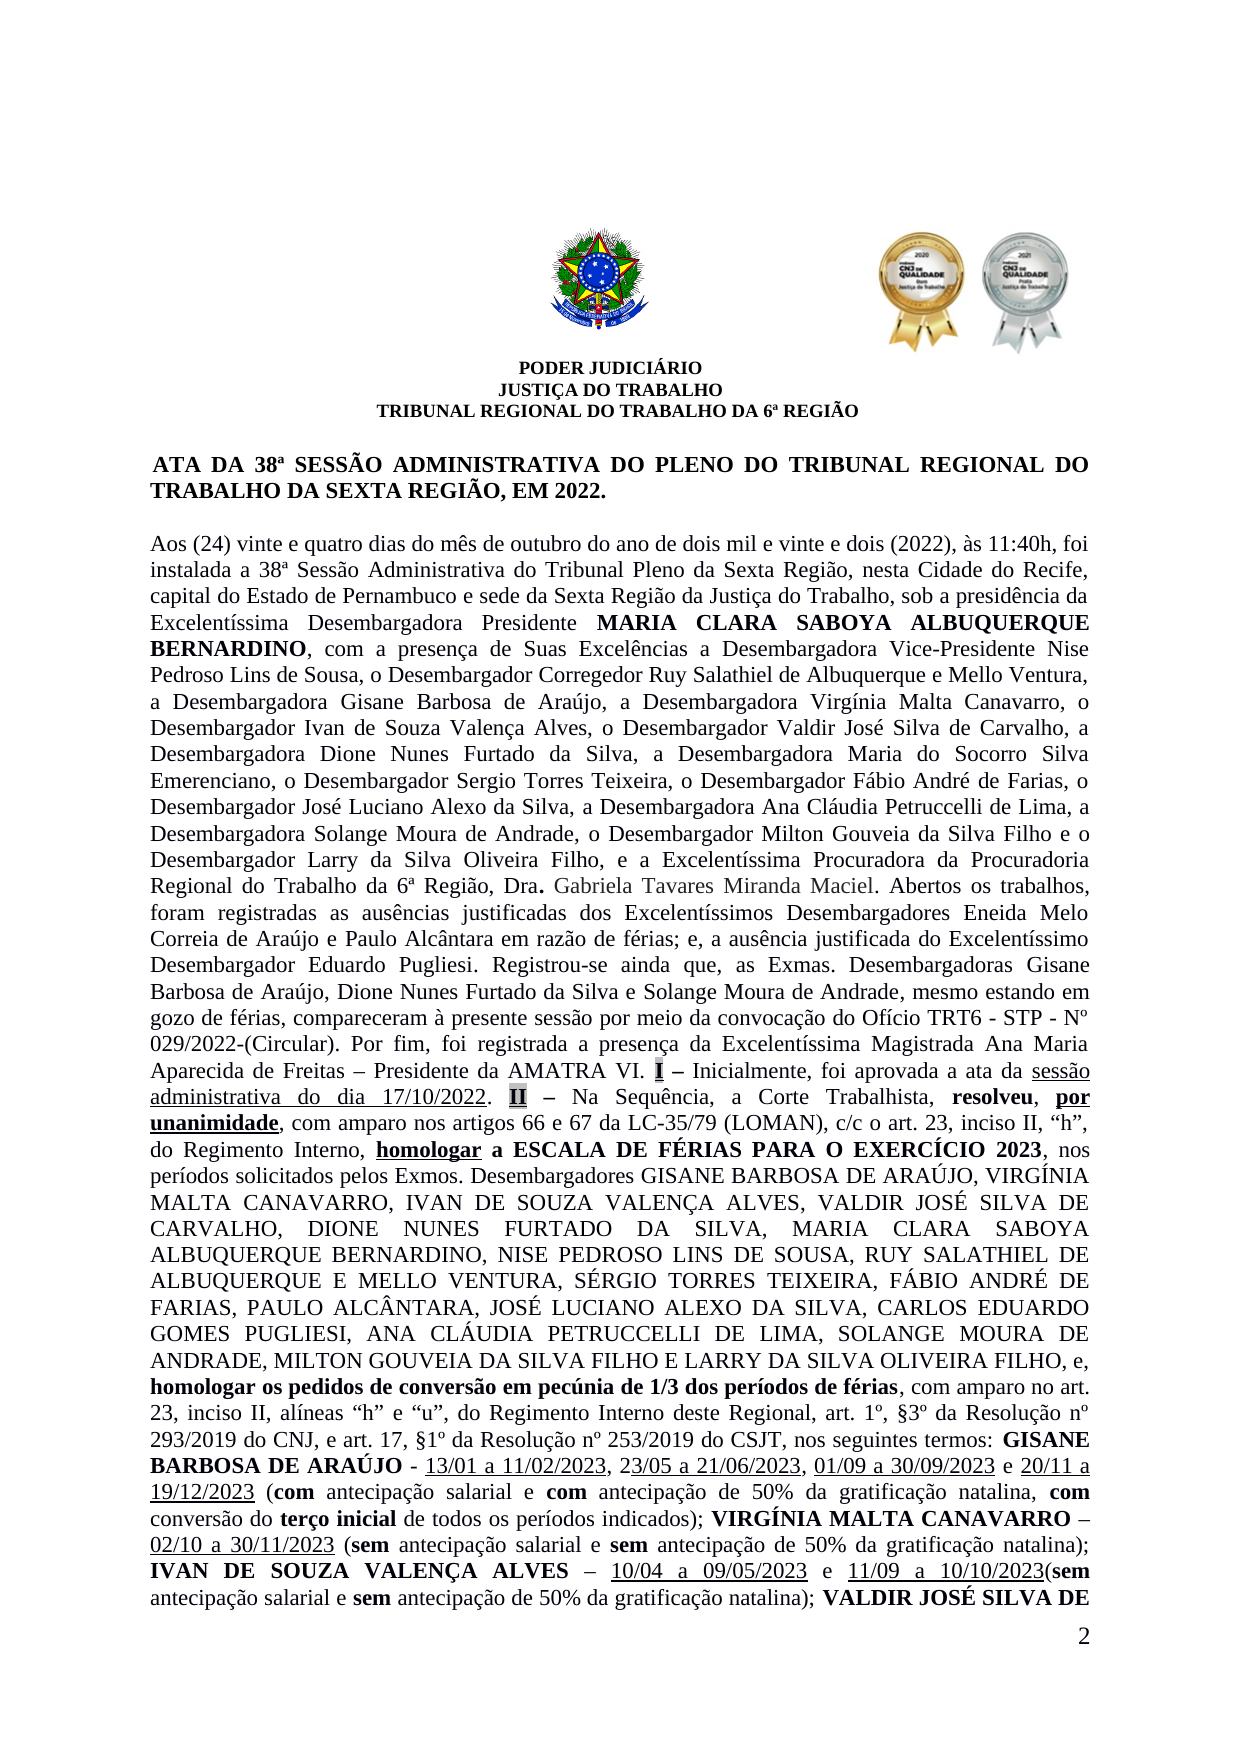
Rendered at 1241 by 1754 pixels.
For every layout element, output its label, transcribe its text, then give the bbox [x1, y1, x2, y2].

text Aos (24) vinte e quatro dias do mês de outubro do ano de dois mil e vinte e dois (2022), às 11:40h, foi instalada a 38ª Sessão Administrativa do Tribunal Pleno da Sexta Região, nesta Cidade do Recife, capital do Estado de Pernambuco e sede da Sexta Região da Justiça do Trabalho, sob a presidência da Excelentíssima Desembargadora Presidente MARIA CLARA SABOYA ALBUQUERQUE BERNARDINO, com a presença de Suas Excelências a Desembargadora Vice-Presidente Nise Pedroso Lins de Sousa, o Desembargador Corregedor Ruy Salathiel de Albuquerque e Mello Ventura, a Desembargadora Gisane Barbosa de Araújo, a Desembargadora Virgínia Malta Canavarro, o Desembargador Ivan de Souza Valença Alves, o Desembargador Valdir José Silva de Carvalho, a Desembargadora Dione Nunes Furtado da Silva, a Desembargadora Maria do Socorro Silva Emerenciano, o Desembargador Sergio Torres Teixeira, o Desembargador Fábio André de Farias, o Desembargador José Luciano Alexo da Silva, a Desembargadora Ana Cláudia Petruccelli de Lima, a Desembargadora Solange Moura de Andrade, o Desembargador Milton Gouveia da Silva Filho e o Desembargador Larry da Silva Oliveira Filho, e a Excelentíssima Procuradora da Procuradoria Regional do Trabalho da 6ª Região, Dra. Gabriela Tavares Miranda Maciel. Abertos os trabalhos, foram registradas as ausências justificadas dos Excelentíssimos Desembargadores Eneida Melo Correia de Araújo e Paulo Alcântara em razão de férias; e, a ausência justificada do Excelentíssimo Desembargador Eduardo Pugliesi. Registrou-se ainda que, as Exmas. Desembargadoras Gisane Barbosa de Araújo, Dione Nunes Furtado da Silva e Solange Moura de Andrade, mesmo estando em gozo de férias, compareceram à presente sessão por meio da convocação do Ofício TRT6 - STP - Nº 029/2022-(Circular). Por fim, foi registrada a presença da Excelentíssima Magistrada Ana Maria Aparecida de Freitas – Presidente da AMATRA VI. I – Inicialmente, foi aprovada a ata da sessão administrativa do dia 17/10/2022. II – Na Sequência, a Corte Trabalhista, resolveu, por unanimidade, com amparo nos artigos 66 e 67 da LC-35/79 (LOMAN), c/c o art. 23, inciso II, “h”, do Regimento Interno, homologar a ESCALA DE FÉRIAS PARA O EXERCÍCIO 2023, nos períodos solicitados pelos Exmos. Desembargadores GISANE BARBOSA DE ARAÚJO, VIRGÍNIA MALTA CANAVARRO, IVAN DE SOUZA VALENÇA ALVES, VALDIR JOSÉ SILVA DE CARVALHO, DIONE NUNES FURTADO DA SILVA, MARIA CLARA SABOYA ALBUQUERQUE BERNARDINO, NISE PEDROSO LINS DE SOUSA, RUY SALATHIEL DE ALBUQUERQUE E MELLO VENTURA, SÉRGIO TORRES TEIXEIRA, FÁBIO ANDRÉ DE FARIAS, PAULO ALCÂNTARA, JOSÉ LUCIANO ALEXO DA SILVA, CARLOS EDUARDO GOMES PUGLIESI, ANA CLÁUDIA PETRUCCELLI DE LIMA, SOLANGE MOURA DE ANDRADE, MILTON GOUVEIA DA SILVA FILHO E LARRY DA SILVA OLIVEIRA FILHO, e, homologar os pedidos de conversão em pecúnia de 1/3 dos períodos de férias, com amparo no art. 23, inciso II, alíneas “h” e “u”, do Regimento Interno deste Regional, art. 1º, §3º da Resolução nº 293/2019 do CNJ, e art. 17, §1º da Resolução nº 253/2019 do CSJT, nos seguintes termos: GISANE BARBOSA DE ARAÚJO - 13/01 a 11/02/2023, 23/05 a 21/06/2023, 01/09 a 30/09/2023 e 20/11 a 19/12/2023 (com antecipação salarial e com antecipação de 50% da gratificação natalina, com conversão do terço inicial de todos os períodos indicados); VIRGÍNIA MALTA CANAVARRO – 02/10 a 30/11/2023 (sem antecipação salarial e sem antecipação de 50% da gratificação natalina); IVAN DE SOUZA VALENÇA ALVES – 10/04 a 09/05/2023 e 11/09 a 10/10/2023(sem antecipação salarial e sem antecipação de 50% da gratificação natalina); VALDIR JOSÉ SILVA DE [150, 530, 1090, 1610]
text ATA DA 38ª SESSÃO ADMINISTRATIVA DO PLENO DO TRIBUNAL REGIONAL DO TRABALHO DA SEXTA REGIÃO, EM 2022. [150, 451, 1091, 503]
